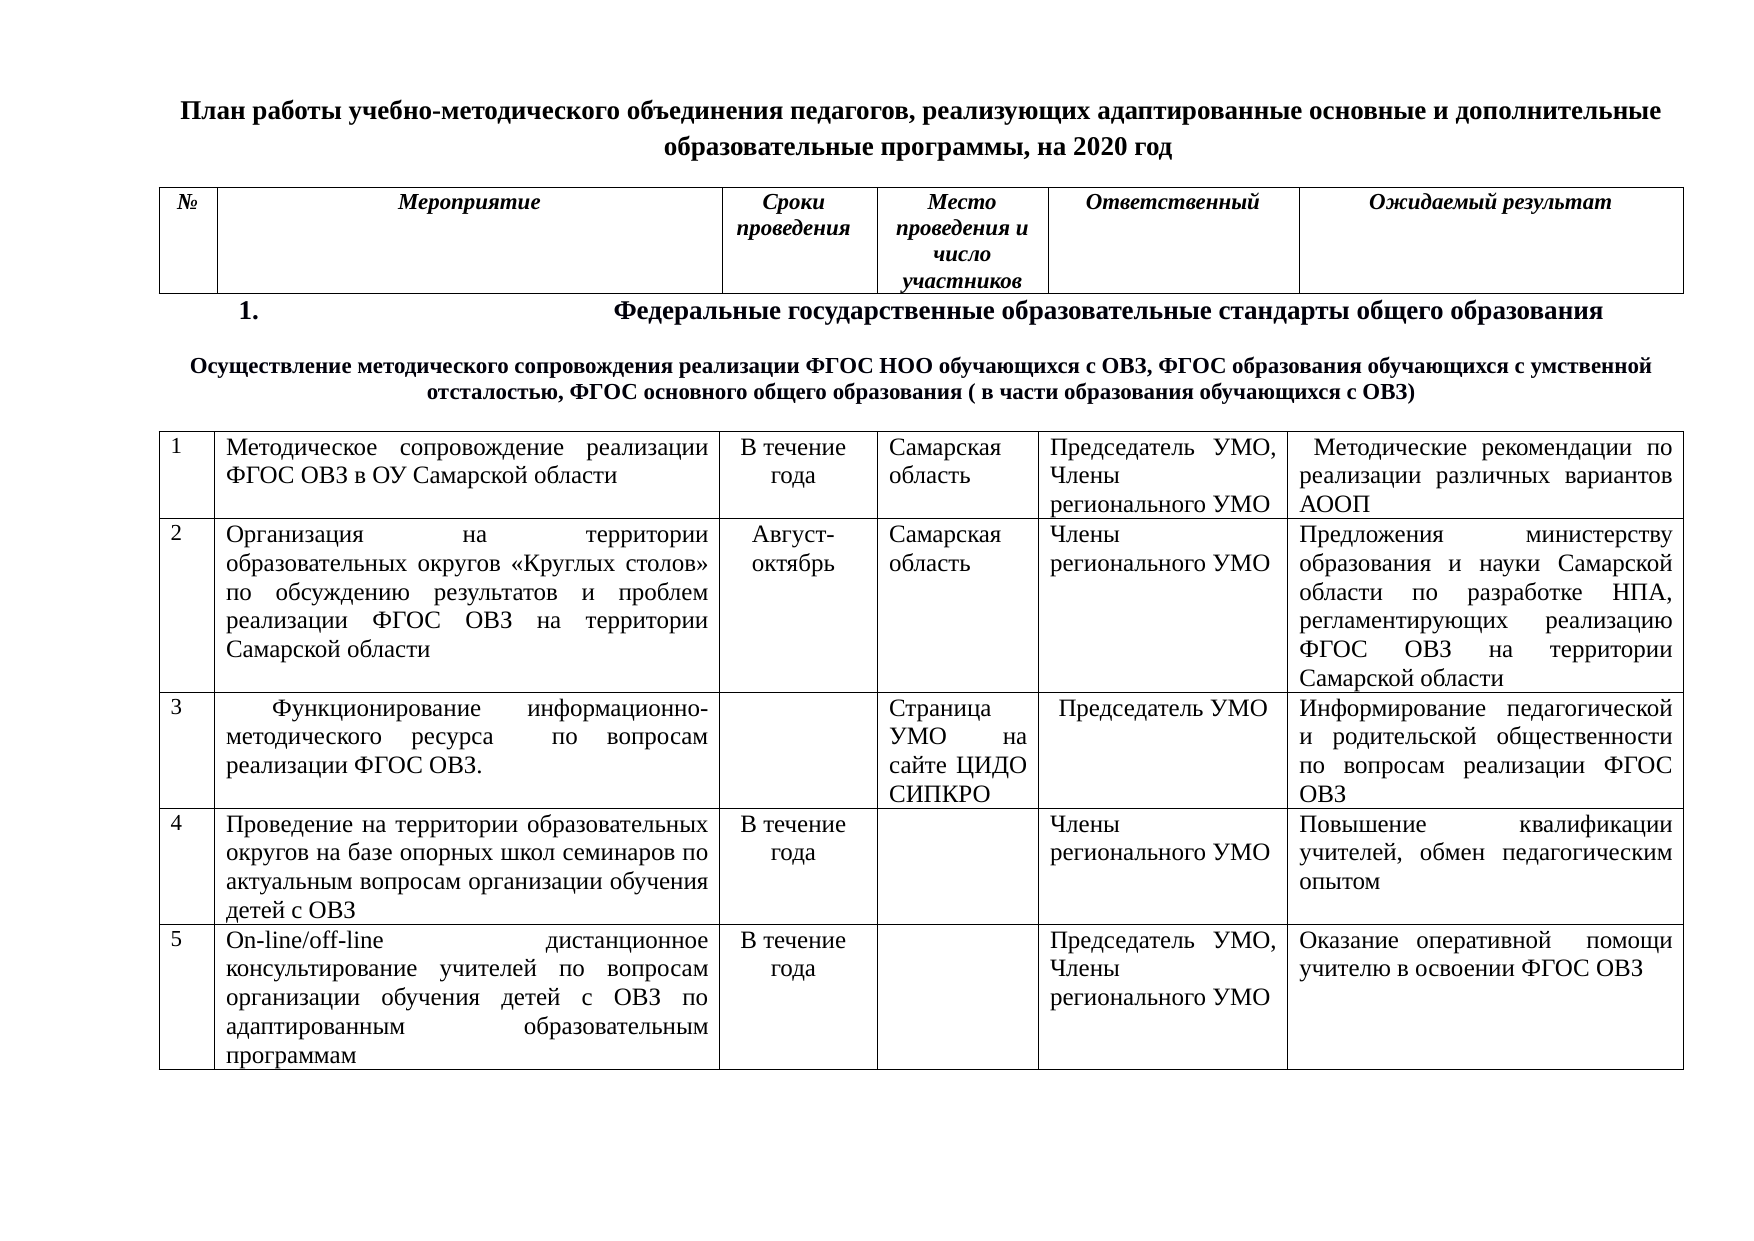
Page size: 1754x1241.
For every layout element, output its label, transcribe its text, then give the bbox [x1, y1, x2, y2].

table_header Ответственный [1049, 188, 1299, 293]
table_header Место проведения и число участников [878, 188, 1048, 293]
table_cell Члены регионального УМО [1039, 809, 1287, 924]
table_cell Страница УМО на сайте ЦИДО СИПКРО [878, 693, 1038, 808]
table_header Методическое сопровождение реализации ФГОС ОВЗ в ОУ Самарской области [215, 432, 719, 518]
table_header Сроки проведения [723, 188, 877, 293]
table_cell Члены регионального УМО [1039, 519, 1287, 692]
table_header № [160, 188, 217, 293]
table_cell В течение года [720, 809, 877, 924]
table_cell 2 [160, 519, 214, 692]
table_cell Предложения министерству образования и науки Самарской области по разработке НПА, регламентирующих реализацию ФГОС ОВЗ на территории Самарской области [1288, 519, 1683, 692]
table_header Председатель УМО, Члены регионального УМО [1039, 432, 1287, 518]
table_cell Проведение на территории образовательных округов на базе опорных школ семинаров по актуальным вопросам организации обучения детей с ОВЗ [215, 809, 719, 924]
text План работы учебно-методического объединения педагогов, реализующих адаптированные основные и дополнительные образовательные программы, на 2020 год [177, 94, 1665, 161]
table_cell Оказание оперативной помощи учителю в освоении ФГОС ОВЗ [1288, 925, 1683, 1068]
table_cell Повышение квалификации учителей, обмен педагогическим опытом [1288, 809, 1683, 924]
table_cell Председатель УМО, Члены регионального УМО [1039, 925, 1287, 1068]
table_cell Информирование педагогической и родительской общественности по вопросам реализации ФГОС ОВЗ [1288, 693, 1683, 808]
table_cell 3 [160, 693, 214, 808]
table_cell Самарская область [878, 519, 1038, 692]
list Федеральные государственные образовательные стандарты общего образования [177, 294, 1665, 325]
table_header Ожидаемый результат [1300, 188, 1683, 293]
table_cell 4 [160, 809, 214, 924]
table_header Методические рекомендации по реализации различных вариантов АООП [1288, 432, 1683, 518]
table_cell Функционирование информационно-методического ресурса по вопросам реализации ФГОС ОВЗ. [215, 693, 719, 808]
table_cell [878, 809, 1038, 924]
table_cell Август-октябрь [720, 519, 877, 692]
table_cell В течение года [720, 925, 877, 1068]
table_cell [720, 693, 877, 808]
table_header В течение года [720, 432, 877, 518]
table_cell 5 [160, 925, 214, 1068]
table_cell [878, 925, 1038, 1068]
list Осуществление методического сопровождения реализации ФГОС НОО обучающихся с ОВЗ, ФГОС образования обучающихся с умственной отсталостью, ФГОС основного общего образования ( в части образования обучающихся с ОВЗ) [177, 352, 1665, 404]
table_header Мероприятие [218, 188, 722, 293]
table_cell On-line/off-line дистанционное консультирование учителей по вопросам организации обучения детей с ОВЗ по адаптированным образовательным программам [215, 925, 719, 1068]
table_cell Председатель УМО [1039, 693, 1287, 808]
table_header Самарская область [878, 432, 1038, 518]
table_cell Организация на территории образовательных округов «Круглых столов» по обсуждению результатов и проблем реализации ФГОС ОВЗ на территории Самарской области [215, 519, 719, 692]
table_header 1 [160, 432, 214, 518]
